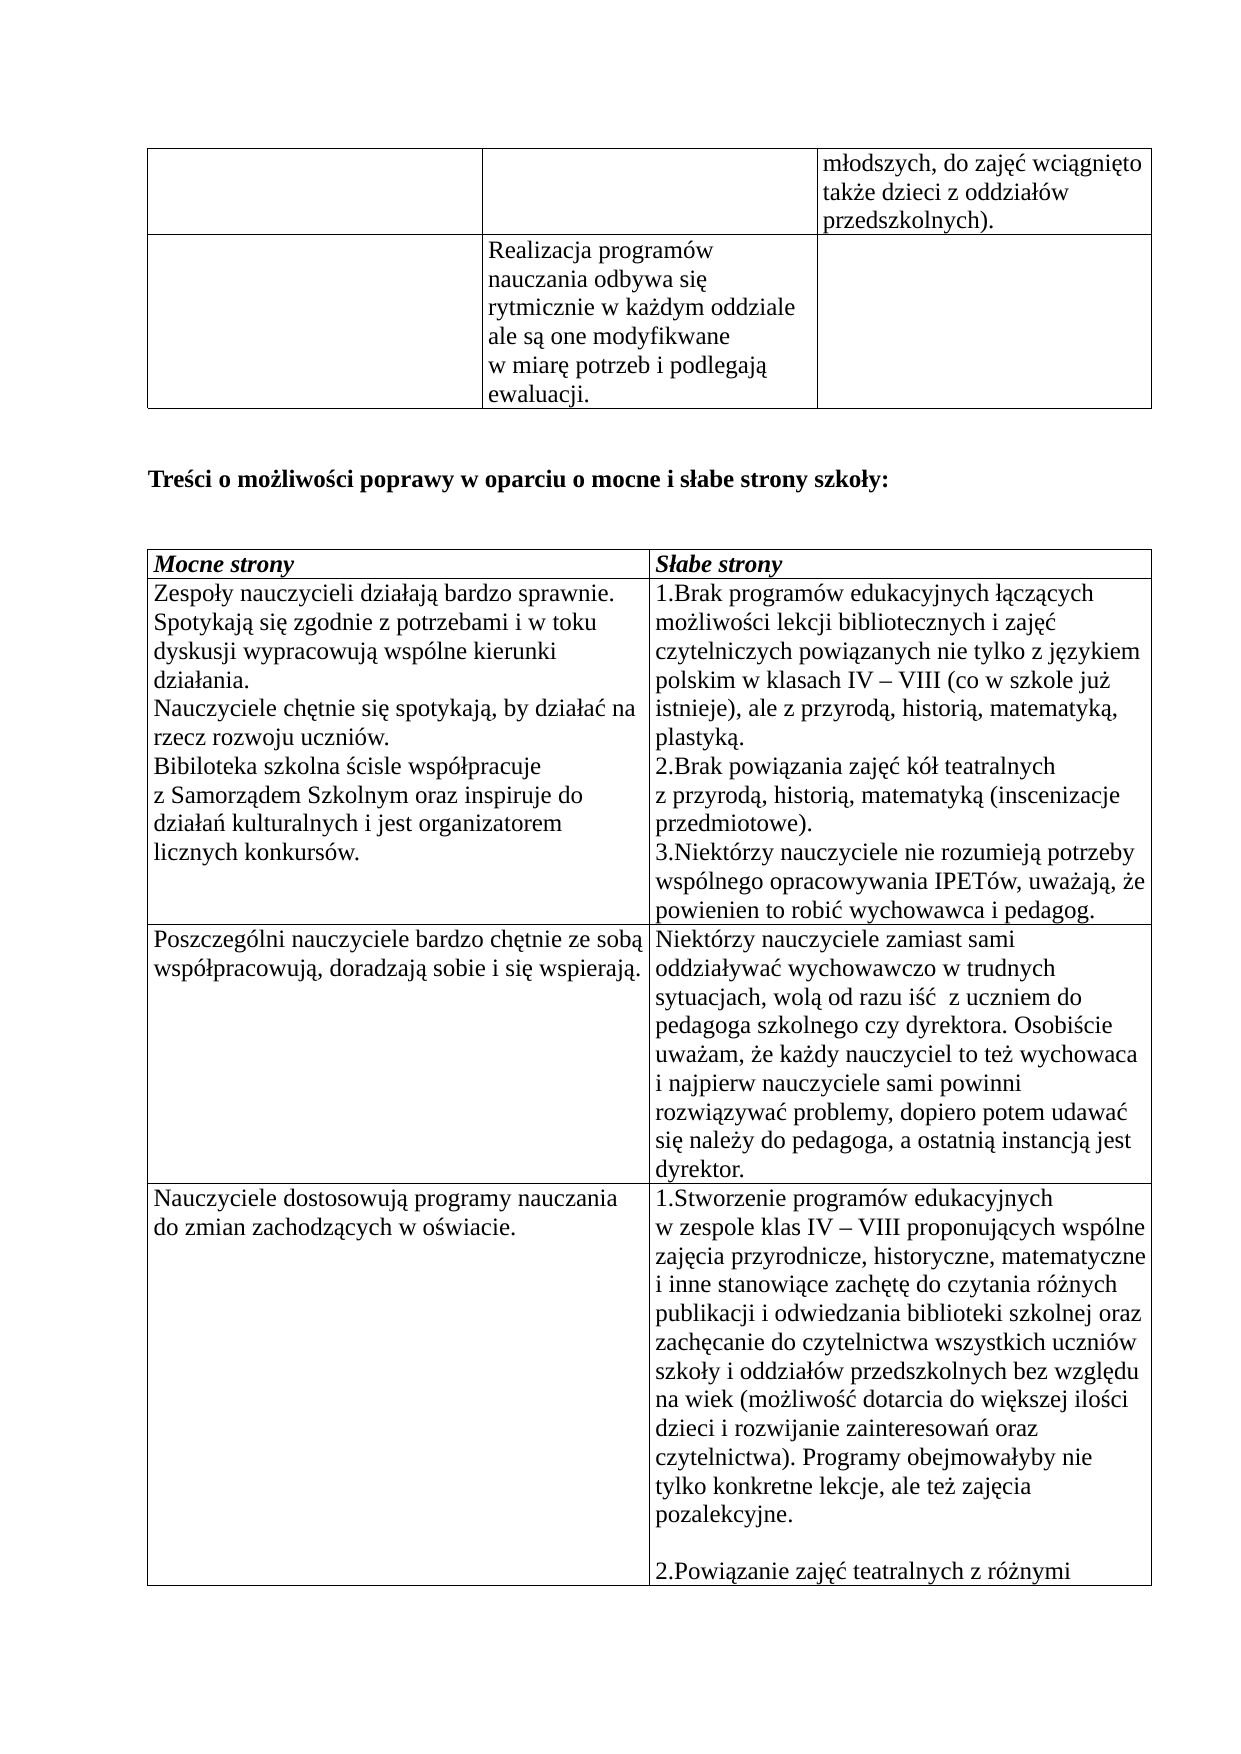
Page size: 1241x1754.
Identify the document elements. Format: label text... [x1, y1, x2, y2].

table_cell [818, 235, 1151, 407]
table_cell Nauczyciele dostosowują programy nauczania do zmian zachodzących w oświacie. [148, 1184, 649, 1585]
text Treści o możliwości poprawy w oparciu o mocne i słabe strony szkoły: [148, 464, 1093, 493]
table_header Słabe strony [650, 550, 1151, 578]
table_cell [148, 149, 482, 234]
table_cell Zespoły nauczycieli działają bardzo sprawnie. Spotykają się zgodnie z potrzebami i w toku dyskusji wypracowują wspólne kierunki działania. Nauczyciele chętnie się spotykają, by działać na rzecz rozwoju uczniów. Bibiloteka szkolna ścisle współpracuje z Samorządem Szkolnym oraz inspiruje do działań kulturalnych i jest organizatorem licznych konkursów. [148, 579, 649, 923]
table_cell [483, 149, 817, 234]
table_header Mocne strony [148, 550, 649, 578]
table_cell młodszych, do zajęć wciągnięto także dzieci z oddziałów przedszkolnych). [818, 149, 1151, 234]
table_cell 1.Stworzenie programów edukacyjnych w zespole klas IV – VIII proponujących wspólne zajęcia przyrodnicze, historyczne, matematyczne i inne stanowiące zachętę do czytania różnych publikacji i odwiedzania biblioteki szkolnej oraz zachęcanie do czytelnictwa wszystkich uczniów szkoły i oddziałów przedszkolnych bez względu na wiek (możliwość dotarcia do większej ilości dzieci i rozwijanie zainteresowań oraz czytelnictwa). Programy obejmowałyby nie tylko konkretne lekcje, ale też zajęcia pozalekcyjne. 2.Powiązanie zajęć teatralnych z różnymi [650, 1184, 1151, 1585]
table_cell Niektórzy nauczyciele zamiast sami oddziaływać wychowawczo w trudnych sytuacjach, wolą od razu iść z uczniem do pedagoga szkolnego czy dyrektora. Osobiście uważam, że każdy nauczyciel to też wychowaca i najpierw nauczyciele sami powinni rozwiązywać problemy, dopiero potem udawać się należy do pedagoga, a ostatnią instancją jest dyrektor. [650, 925, 1151, 1183]
table_cell Realizacja programów nauczania odbywa się rytmicznie w każdym oddziale ale są one modyfikwane w miarę potrzeb i podlegają ewaluacji. [483, 235, 817, 407]
table_cell 1.Brak programów edukacyjnych łączących możliwości lekcji bibliotecznych i zajęć czytelniczych powiązanych nie tylko z językiem polskim w klasach IV – VIII (co w szkole już istnieje), ale z przyrodą, historią, matematyką, plastyką. 2.Brak powiązania zajęć kół teatralnych z przyrodą, historią, matematyką (inscenizacje przedmiotowe). 3.Niektórzy nauczyciele nie rozumieją potrzeby wspólnego opracowywania IPETów, uważają, że powienien to robić wychowawca i pedagog. [650, 579, 1151, 923]
table_cell [148, 235, 482, 407]
table_cell Poszczególni nauczyciele bardzo chętnie ze sobą współpracowują, doradzają sobie i się wspierają. [148, 925, 649, 1183]
